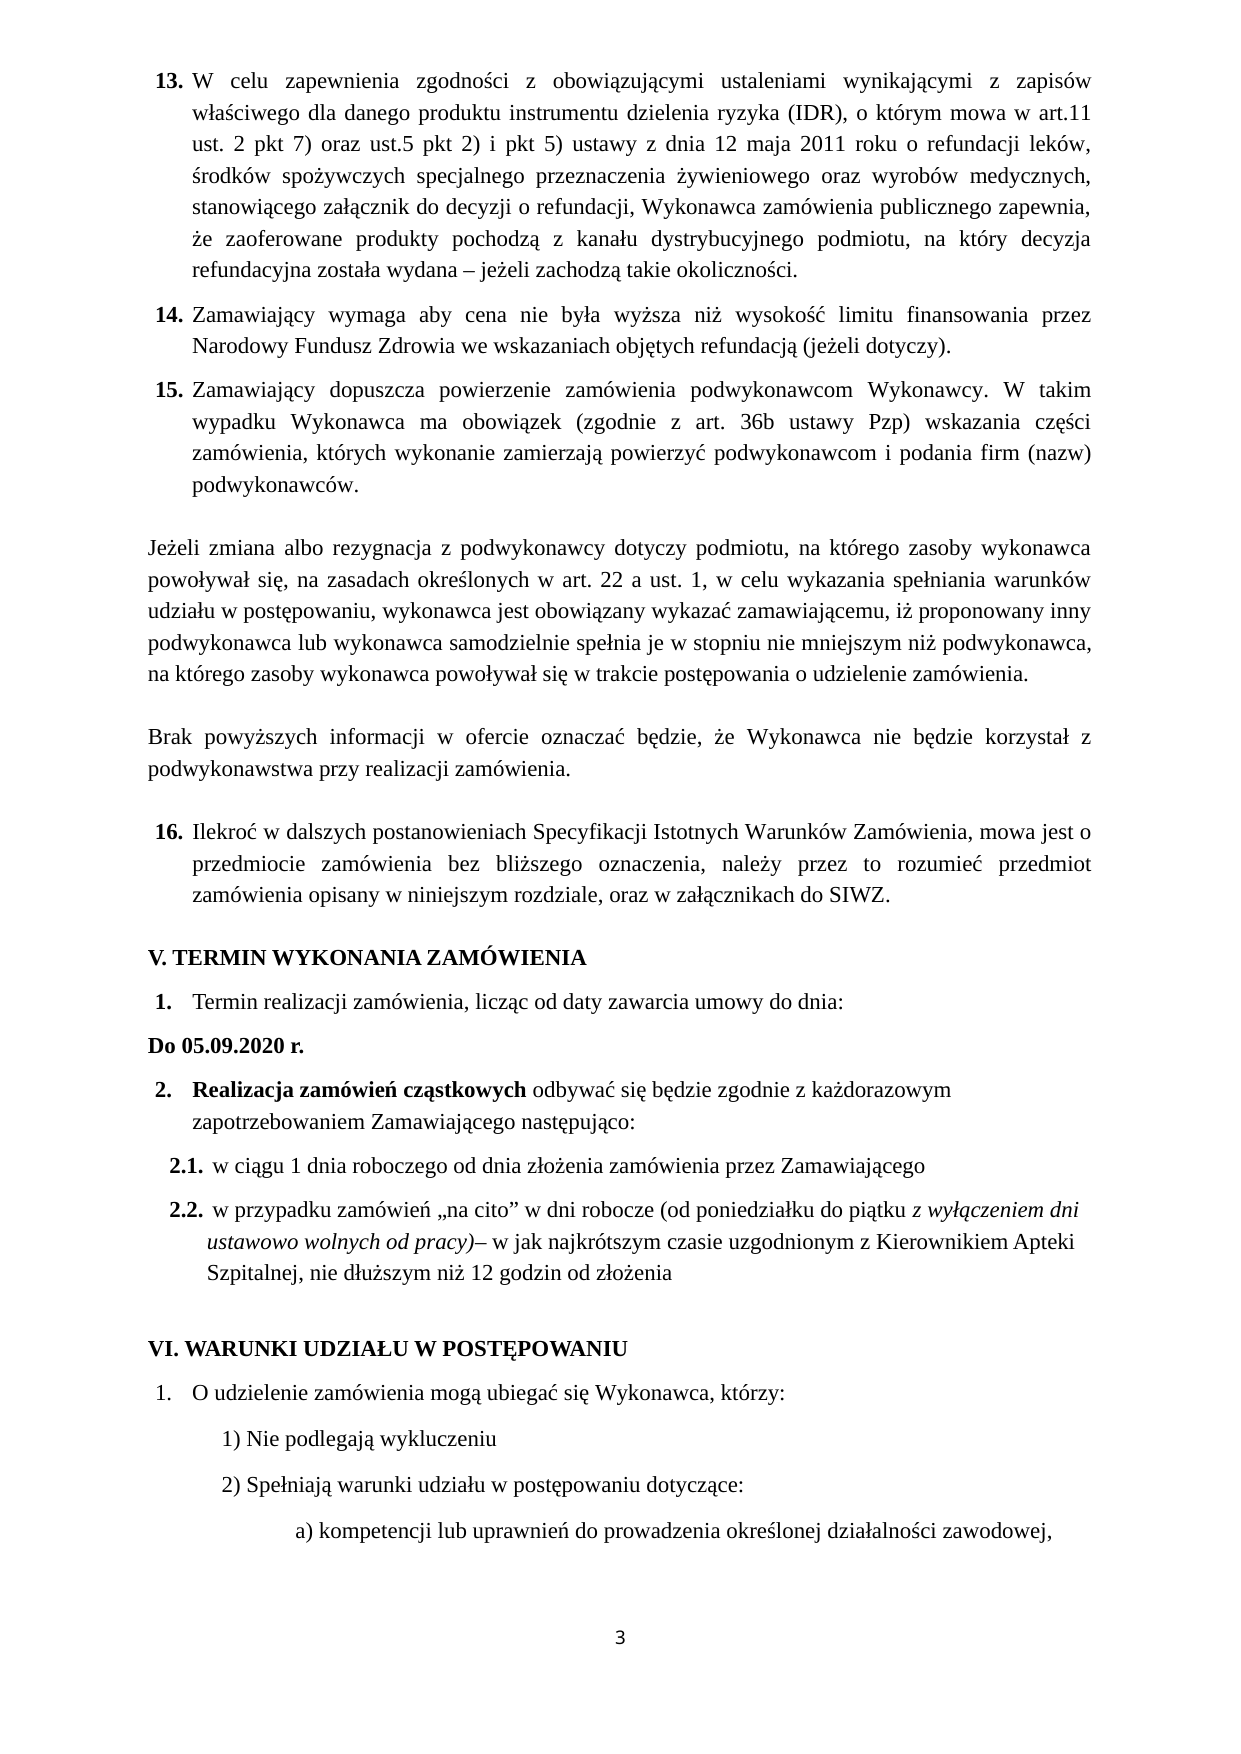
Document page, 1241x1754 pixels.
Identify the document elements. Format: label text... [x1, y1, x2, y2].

text Jeżeli zmiana albo rezygnacja z podwykonawcy dotyczy podmiotu, na którego zasoby wykonawca powoływał się, na zasadach określonych w art. 22 a ust. 1, w celu wykazania spełniania warunków udziału w postępowaniu, wykonawca jest obowiązany wykazać zamawiającemu, iż proponowany inny podwykonawca lub wykonawca samodzielnie spełnia je w stopniu nie mniejszym niż podwykonawca, na którego zasoby wykonawca powoływał się w trakcie postępowania o udzielenie zamówienia. [148, 534, 1093, 687]
list Termin realizacji zamówienia, licząc od daty zawarcia umowy do dnia: [154, 988, 1093, 1015]
list Realizacja zamówień cząstkowych odbywać się będzie zgodnie z każdorazowym zapotrzebowaniem Zamawiającego następująco: [154, 1077, 1093, 1134]
text VI. WARUNKI UDZIAŁU W POSTĘPOWANIU [148, 1335, 1093, 1361]
list Ilekroć w dalszych postanowieniach Specyfikacji Istotnych Warunków Zamówienia, mowa jest o przedmiocie zamówienia bez bliższego oznaczenia, należy przez to rozumieć przedmiot zamówienia opisany w niniejszym rozdziale, oraz w załącznikach do SIWZ. [154, 818, 1093, 908]
list W celu zapewnienia zgodności z obowiązującymi ustaleniami wynikającymi z zapisów właściwego dla danego produktu instrumentu dzielenia ryzyka (IDR), o którym mowa w art.11 ust. 2 pkt 7) oraz ust.5 pkt 2) i pkt 5) ustawy z dnia 12 maja 2011 roku o refundacji leków, środków spożywczych specjalnego przeznaczenia żywieniowego oraz wyrobów medycznych, stanowiącego załącznik do decyzji o refundacji, Wykonawca zamówienia publicznego zapewnia, że zaoferowane produkty pochodzą z kanału dystrybucyjnego podmiotu, na który decyzja refundacyjna została wydana – jeżeli zachodzą takie okoliczności. [155, 67, 1093, 283]
list w przypadku zamówień „na cito” w dni robocze (od poniedziałku do piątku z wyłączeniem dni ustawowo wolnych od pracy)– w jak najkrótszym czasie uzgodnionym z Kierownikiem Apteki Szpitalnej, nie dłuższym niż 12 godzin od złożenia [169, 1196, 1093, 1286]
list Zamawiający wymaga aby cena nie była wyższa niż wysokość limitu finansowania przez Narodowy Fundusz Zdrowia we wskazaniach objętych refundacją (jeżeli dotyczy). [155, 301, 1093, 358]
list w ciągu 1 dnia roboczego od dnia złożenia zamówienia przez Zamawiającego [169, 1152, 1093, 1178]
text V. TERMIN WYKONANIA ZAMÓWIENIA [148, 944, 1093, 971]
text Do 05.09.2020 r. [148, 1032, 1093, 1059]
text Brak powyższych informacji w ofercie oznaczać będzie, że Wykonawca nie będzie korzystał z podwykonawstwa przy realizacji zamówienia. [148, 723, 1093, 781]
text 2) Spełniają warunki udziału w postępowaniu dotyczące: [148, 1471, 1093, 1497]
text a) kompetencji lub uprawnień do prowadzenia określonej działalności zawodowej, [295, 1517, 1093, 1543]
text 1) Nie podlegają wykluczeniu [148, 1425, 1093, 1451]
list O udzielenie zamówienia mogą ubiegać się Wykonawca, którzy: [155, 1379, 1093, 1405]
list Zamawiający dopuszcza powierzenie zamówienia podwykonawcom Wykonawcy. W takim wypadku Wykonawca ma obowiązek (zgodnie z art. 36b ustawy Pzp) wskazania części zamówienia, których wykonanie zamierzają powierzyć podwykonawcom i podania firm (nazw) podwykonawców. [155, 376, 1093, 497]
